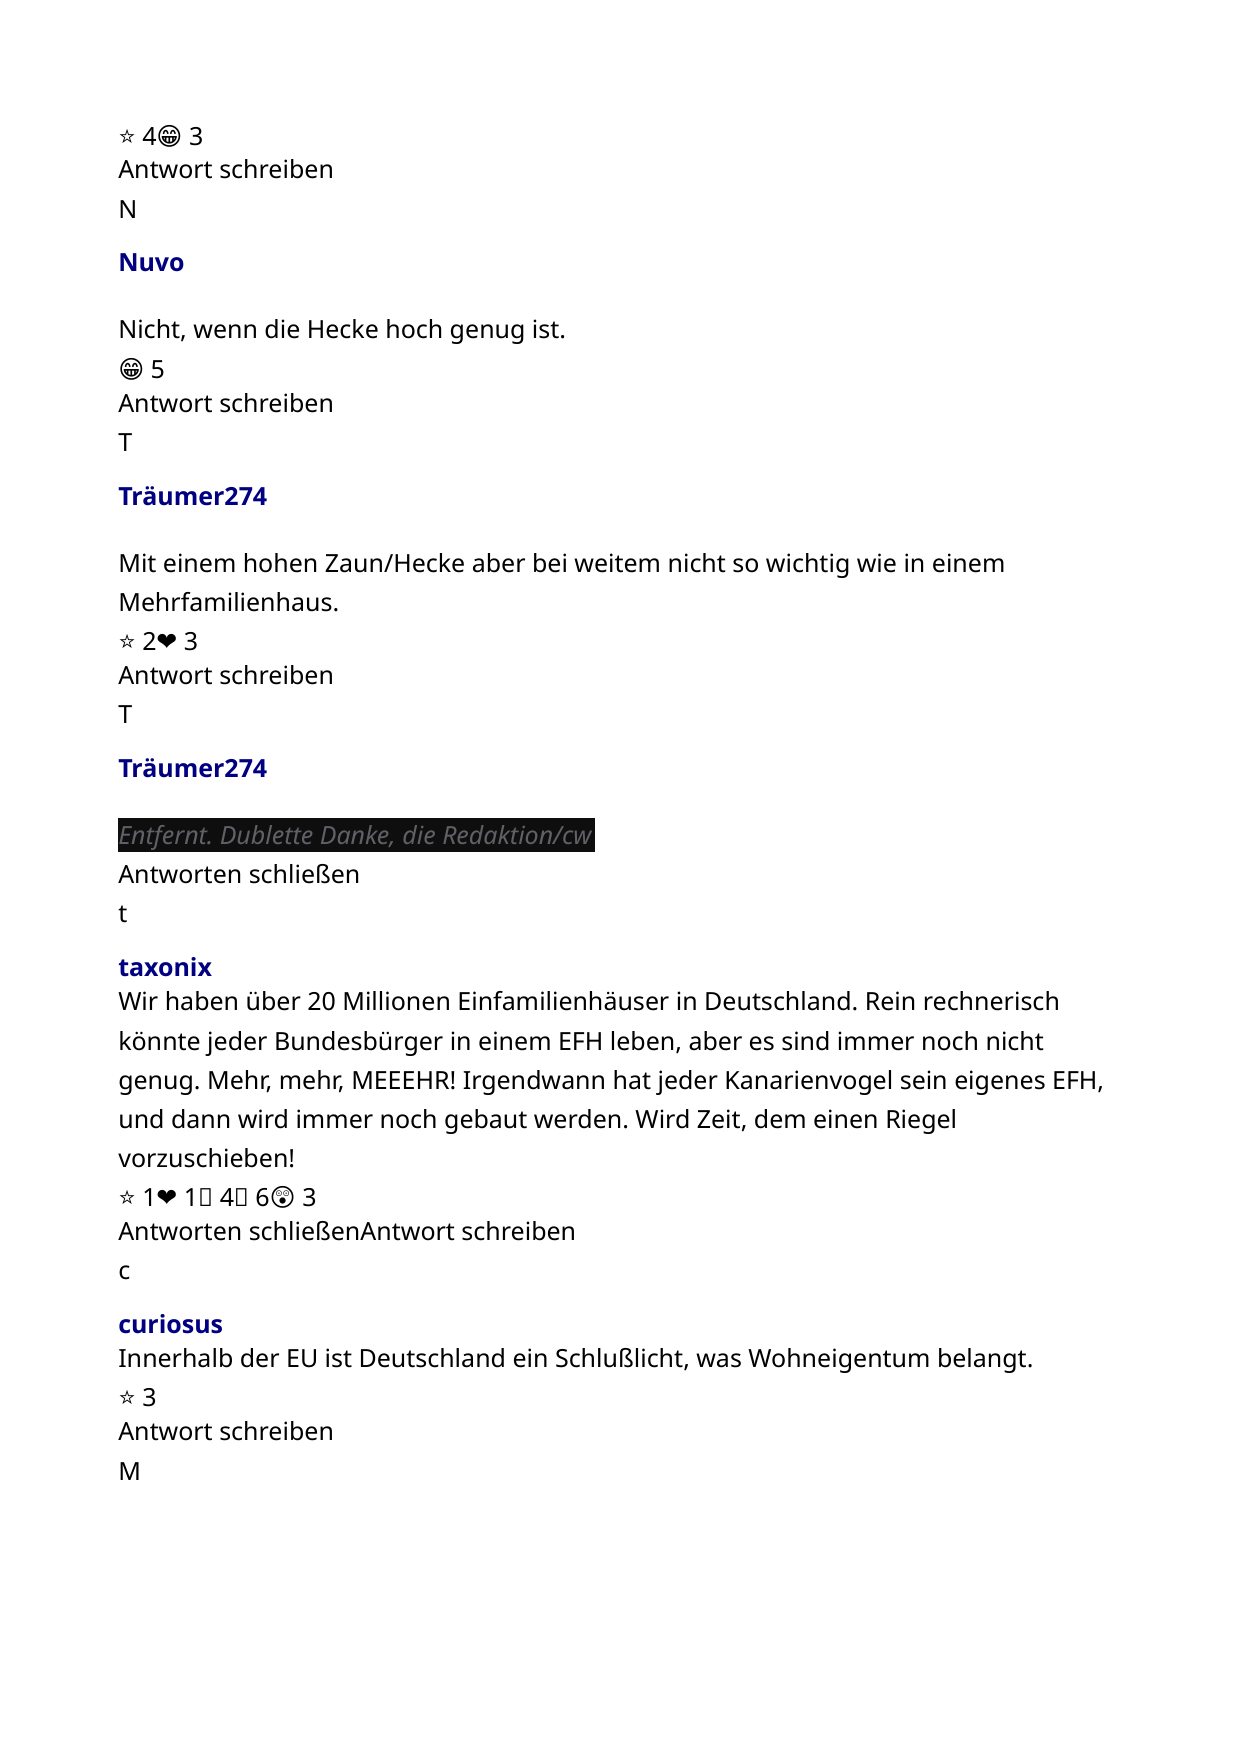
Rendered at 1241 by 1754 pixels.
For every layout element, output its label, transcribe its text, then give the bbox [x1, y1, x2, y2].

subtitle Nuvo [118, 245, 1122, 279]
subtitle curiosus [118, 1307, 1122, 1341]
text Antwort schreiben [118, 385, 1122, 419]
text ⭐️ 1❤️ 1🙁 4🤨 6😲 3 [118, 1180, 1122, 1214]
text t [118, 896, 1122, 930]
text Wir haben über 20 Millionen Einfamilienhäuser in Deutschland. Rein rechnerisch könnte jeder Bundesbürger in einem EFH leben, aber es sind immer noch nicht genug. Mehr, mehr, MEEEHR! Irgendwann hat jeder Kanarienvogel sein eigenes EFH, und dann wird immer noch gebaut werden. Wird Zeit, dem einen Riegel vorzuschieben! [118, 984, 1122, 1175]
text T [118, 424, 1122, 459]
text ⭐️ 4😁 3 [118, 118, 1122, 152]
text M [118, 1453, 1122, 1487]
text Mit einem hohen Zaun/Hecke aber bei weitem nicht so wichtig wie in einem Mehrfamilienhaus. [118, 545, 1122, 619]
text 😁 5 [118, 351, 1122, 385]
text ⭐️ 3 [118, 1380, 1122, 1414]
text c [118, 1253, 1122, 1287]
text Antworten schließenAntwort schreiben [118, 1214, 1122, 1248]
text Entfernt. Dublette Danke, die Redaktion/cw [118, 818, 1122, 852]
text Innerhalb der EU ist Deutschland ein Schlußlicht, was Wohneigentum belangt. [118, 1341, 1122, 1375]
text Nicht, wenn die Hecke hoch genug ist. [118, 312, 1122, 346]
text Antwort schreiben [118, 1414, 1122, 1448]
text Antwort schreiben [118, 152, 1122, 186]
text Antwort schreiben [118, 658, 1122, 692]
text Antworten schließen [118, 857, 1122, 891]
subtitle Träumer274 [118, 751, 1122, 785]
text ⭐️ 2❤️ 3 [118, 624, 1122, 658]
subtitle taxonix [118, 950, 1122, 984]
text N [118, 191, 1122, 225]
subtitle Träumer274 [118, 478, 1122, 512]
text T [118, 697, 1122, 731]
